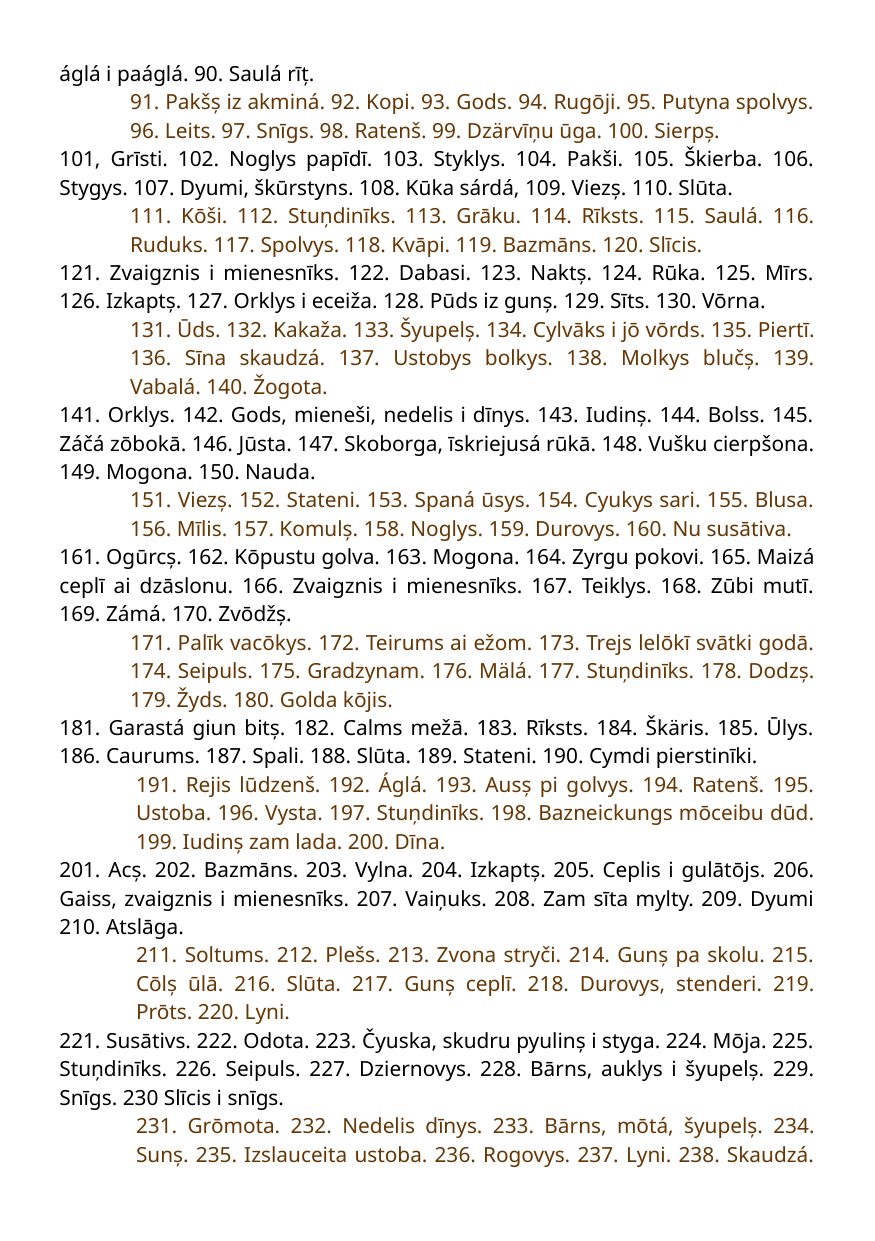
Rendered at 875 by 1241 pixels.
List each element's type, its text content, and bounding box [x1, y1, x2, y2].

text 161. Ogūrcș. 162. Kōpustu golva. 163. Mogona. 164. Zyrgu pokovi. 165. Maizá ceplī ai dzāslonu. 166. Zvaigznis i mienesnīks. 167. Teiklys. 168. Zūbi mutī. 169. Zámá. 170. Zvōdžș. [59, 542, 815, 628]
text 121. Zvaigznis i mienesnīks. 122. Dabasi. 123. Naktș. 124. Rūka. 125. Mīrs. 126. Izkaptș. 127. Orklys i eceiža. 128. Pūds iz gunș. 129. Sīts. 130. Vōrna. [59, 258, 815, 315]
text 221. Susātivs. 222. Odota. 223. Čyuska, skudru pyulinș i styga. 224. Mōja. 225. Stuņdinīks. 226. Seipuls. 227. Dziernovys. 228. Bārns, auklys i šyupelș. 229. Snīgs. 230 Slīcis i snīgs. [59, 1026, 815, 1111]
text 91. Pakšș iz akminá. 92. Kopi. 93. Gods. 94. Rugōji. 95. Putyna spolvys. 96. Leits. 97. Snīgs. 98. Ratenš. 99. Dzärvīņu ūga. 100. Sierpș. [130, 87, 815, 144]
text 101, Grīsti. 102. Noglys papīdī. 103. Styklys. 104. Pakši. 105. Škierba. 106. Stygys. 107. Dyumi, škūrstyns. 108. Kūka sárdá, 109. Viezș. 110. Slūta. [59, 144, 815, 201]
text 191. Rejis lūdzenš. 192. Áglá. 193. Ausș pi golvys. 194. Ratenš. 195. Ustoba. 196. Vysta. 197. Stuņdinīks. 198. Bazneickungs mōceibu dūd. 199. Iudinș zam lada. 200. Dīna. [136, 770, 815, 855]
text 131. Ūds. 132. Kakaža. 133. Šyupelș. 134. Cylvāks i jō vōrds. 135. Piertī. 136. Sīna skaudzá. 137. Ustobys bolkys. 138. Molkys blučș. 139. Vabalá. 140. Žogota. [130, 315, 815, 400]
text 151. Viezș. 152. Stateni. 153. Spaná ūsys. 154. Cyukys sari. 155. Blusa. 156. Mīlis. 157. Komulș. 158. Noglys. 159. Durovys. 160. Nu susātiva. [130, 486, 815, 542]
text 171. Palīk vacōkys. 172. Teirums ai ežom. 173. Trejs lelōkī svātki godā. 174. Seipuls. 175. Gradzynam. 176. Mälá. 177. Stuņdinīks. 178. Dodzș. 179. Žyds. 180. Golda kōjis. [130, 628, 815, 713]
text 201. Acș. 202. Bazmāns. 203. Vylna. 204. Izkaptș. 205. Ceplis i gulātōjs. 206. Gaiss, zvaigznis i mienesnīks. 207. Vaiņuks. 208. Zam sīta mylty. 209. Dyumi 210. Atslāga. [59, 855, 815, 941]
text 231. Grōmota. 232. Nedelis dīnys. 233. Bārns, mōtá, šyupelș. 234. Sunș. 235. Izslauceita ustoba. 236. Rogovys. 237. Lyni. 238. Skaudzá. [136, 1111, 815, 1168]
text áglá i paáglá. 90. Saulá rīț. [59, 59, 815, 87]
text 141. Orklys. 142. Gods, mieneši, nedelis i dīnys. 143. Iudinș. 144. Bolss. 145. Záčá zōbokā. 146. Jūsta. 147. Skoborga, īskriejusá rūkā. 148. Vušku cierpšona. 149. Mogona. 150. Nauda. [59, 400, 815, 486]
text 181. Garastá giun bitș. 182. Calms mežā. 183. Rīksts. 184. Škäris. 185. Ūlys. 186. Caurums. 187. Spali. 188. Slūta. 189. Stateni. 190. Cymdi pierstinīki. [59, 713, 815, 770]
text 211. Soltums. 212. Plešs. 213. Zvona stryči. 214. Gunș pa skolu. 215. Cōlș ūlā. 216. Slūta. 217. Gunș ceplī. 218. Durovys, stenderi. 219. Prōts. 220. Lyni. [136, 941, 815, 1026]
text 111. Kōši. 112. Stuņdinīks. 113. Grāku. 114. Rīksts. 115. Saulá. 116. Ruduks. 117. Spolvys. 118. Kvāpi. 119. Bazmāns. 120. Slīcis. [130, 201, 815, 258]
